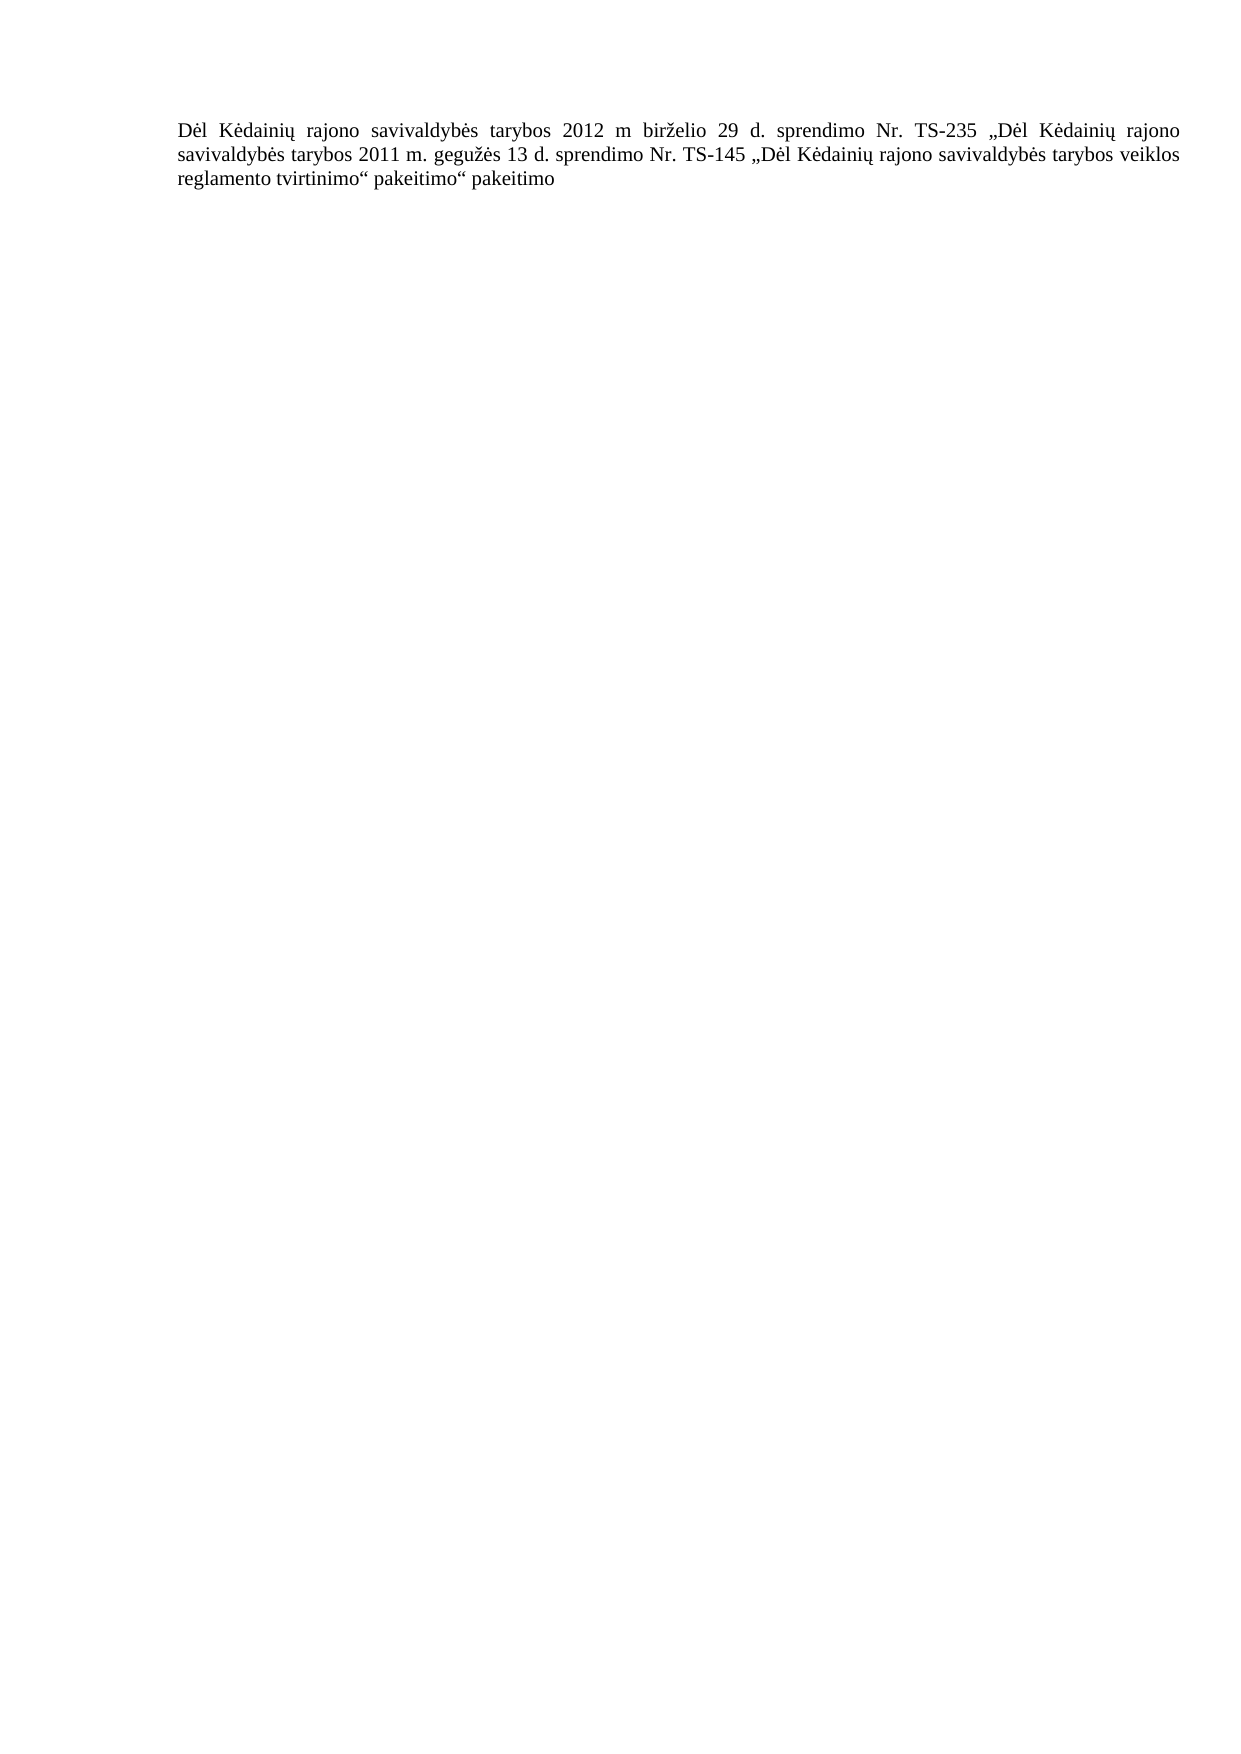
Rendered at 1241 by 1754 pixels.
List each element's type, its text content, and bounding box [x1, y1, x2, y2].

text Dėl Kėdainių rajono savivaldybės tarybos 2012 m birželio 29 d. sprendimo Nr. TS-235 „Dėl Kėdainių rajono savivaldybės tarybos 2011 m. gegužės 13 d. sprendimo Nr. TS-145 „Dėl Kėdainių rajono savivaldybės tarybos veiklos reglamento tvirtinimo“ pakeitimo“ pakeitimo [177, 118, 1181, 190]
